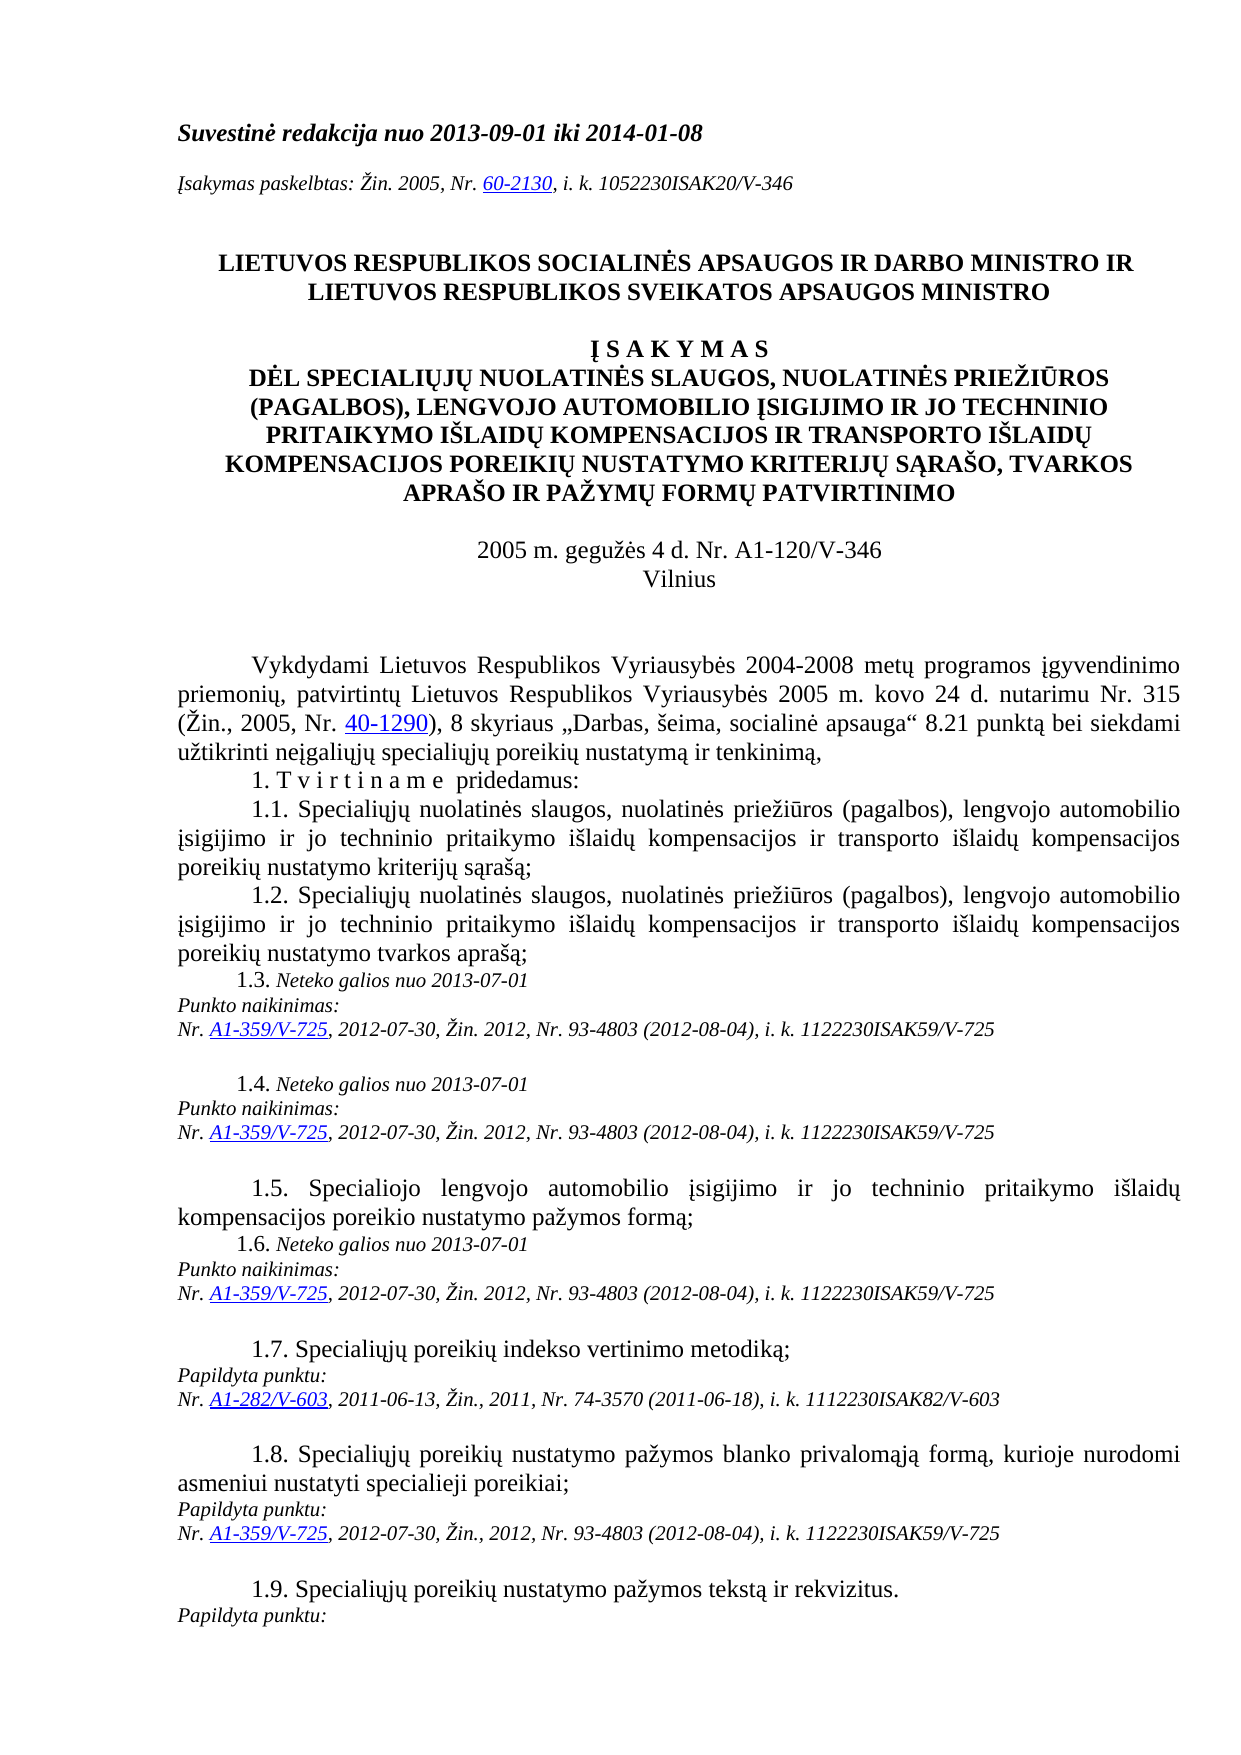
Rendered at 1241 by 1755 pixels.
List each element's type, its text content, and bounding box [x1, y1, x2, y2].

text Nr. A1-359/V-725, 2012-07-30, Žin., 2012, Nr. 93-4803 (2012-08-04), i. k. 1122230ISAK59/V-725 [177, 1521, 1181, 1545]
text Nr. A1-359/V-725, 2012-07-30, Žin. 2012, Nr. 93-4803 (2012-08-04), i. k. 1122230ISAK59/V-725 [177, 1120, 1181, 1144]
text Papildyta punktu: [177, 1497, 1181, 1521]
text 1.8. Specialiųjų poreikių nustatymo pažymos blanko privalomąją formą, kurioje nurodomi asmeniui nustatyti specialieji poreikiai; [177, 1439, 1181, 1497]
text LIETUVOS RESPUBLIKOS SVEIKATOS APSAUGOS MINISTRO [177, 277, 1181, 305]
text Punkto naikinimas: [177, 1257, 1181, 1281]
text Nr. A1-282/V-603, 2011-06-13, Žin., 2011, Nr. 74-3570 (2011-06-18), i. k. 1112230ISAK82/V-603 [177, 1387, 1181, 1411]
text Įsakymas paskelbtas: Žin. 2005, Nr. 60-2130, i. k. 1052230ISAK20/V-346 [177, 171, 1181, 195]
text 1.3. Neteko galios nuo 2013-07-01 [177, 967, 1181, 993]
text LIETUVOS RESPUBLIKOS SOCIALINĖS APSAUGOS IR DARBO MINISTRO IR [177, 248, 1181, 277]
text 2005 m. gegužės 4 d. Nr. A1-120/V-346 [177, 535, 1181, 564]
text Į S A K Y M A S [177, 334, 1181, 363]
text DĖL SPECIALIŲJŲ NUOLATINĖS SLAUGOS, NUOLATINĖS PRIEŽIŪROS (PAGALBOS), LENGVOJO AUTOMOBILIO ĮSIGIJIMO IR JO TECHNINIO PRITAIKYMO IŠLAIDŲ KOMPENSACIJOS IR TRANSPORTO IŠLAIDŲ KOMPENSACIJOS POREIKIŲ NUSTATYMO KRITERIJŲ SĄRAŠO, TVARKOS APRAŠO IR PAŽYMŲ FORMŲ PATVIRTINIMO [177, 363, 1181, 507]
text Nr. A1-359/V-725, 2012-07-30, Žin. 2012, Nr. 93-4803 (2012-08-04), i. k. 1122230ISAK59/V-725 [177, 1017, 1181, 1041]
text Suvestinė redakcija nuo 2013-09-01 iki 2014-01-08 [177, 118, 1181, 147]
text 1.1. Specialiųjų nuolatinės slaugos, nuolatinės priežiūros (pagalbos), lengvojo automobilio įsigijimo ir jo techninio pritaikymo išlaidų kompensacijos ir transporto išlaidų kompensacijos poreikių nustatymo kriterijų sąrašą; [177, 794, 1181, 880]
text 1.2. Specialiųjų nuolatinės slaugos, nuolatinės priežiūros (pagalbos), lengvojo automobilio įsigijimo ir jo techninio pritaikymo išlaidų kompensacijos ir transporto išlaidų kompensacijos poreikių nustatymo tvarkos aprašą; [177, 880, 1181, 967]
text 1.4. Neteko galios nuo 2013-07-01 [177, 1070, 1181, 1096]
text Punkto naikinimas: [177, 993, 1181, 1017]
text 1.9. Specialiųjų poreikių nustatymo pažymos tekstą ir rekvizitus. [177, 1574, 1181, 1602]
text 1.7. Specialiųjų poreikių indekso vertinimo metodiką; [177, 1334, 1181, 1362]
text Papildyta punktu: [177, 1602, 1181, 1627]
text Punkto naikinimas: [177, 1096, 1181, 1120]
text 1.5. Specialiojo lengvojo automobilio įsigijimo ir jo techninio pritaikymo išlaidų kompensacijos poreikio nustatymo pažymos formą; [177, 1173, 1181, 1231]
text Papildyta punktu: [177, 1362, 1181, 1387]
text Nr. A1-359/V-725, 2012-07-30, Žin. 2012, Nr. 93-4803 (2012-08-04), i. k. 1122230ISAK59/V-725 [177, 1281, 1181, 1305]
text 1.6. Neteko galios nuo 2013-07-01 [177, 1231, 1181, 1257]
text Vilnius [177, 564, 1181, 593]
text Vykdydami Lietuvos Respublikos Vyriausybės 2004-2008 metų programos įgyvendinimo priemonių, patvirtintų Lietuvos Respublikos Vyriausybės 2005 m. kovo 24 d. nutarimu Nr. 315 (Žin., 2005, Nr. 40-1290), 8 skyriaus „Darbas, šeima, socialinė apsauga“ 8.21 punktą bei siekdami užtikrinti neįgaliųjų specialiųjų poreikių nustatymą ir tenkinimą, [177, 650, 1181, 765]
text 1. Tvirtiname pridedamus: [177, 765, 1181, 794]
